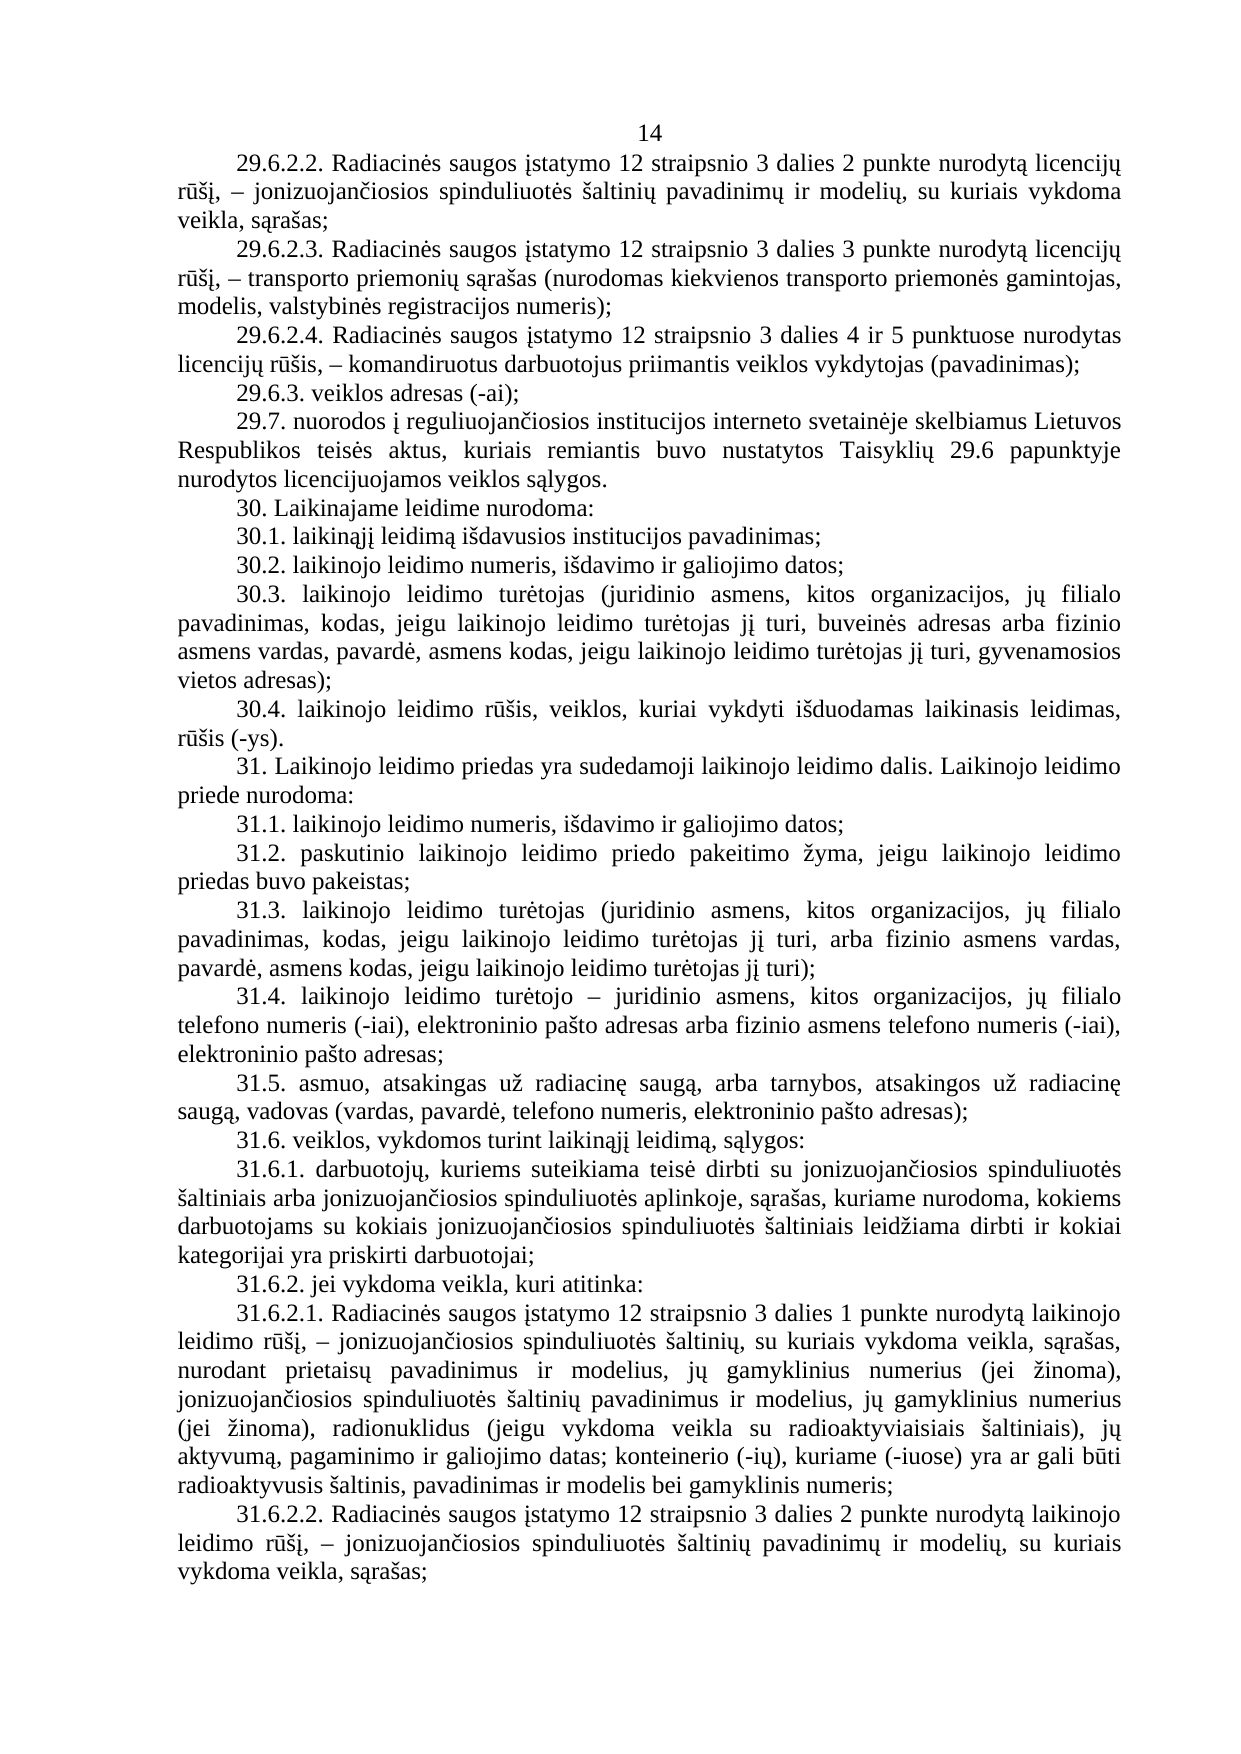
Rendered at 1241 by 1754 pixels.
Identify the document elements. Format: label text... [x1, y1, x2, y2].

text 31.6. veiklos, vykdomos turint laikinąjį leidimą, sąlygos: [177, 1125, 1122, 1154]
text 30.2. laikinojo leidimo numeris, išdavimo ir galiojimo datos; [177, 550, 1122, 579]
text 30.1. laikinąjį leidimą išdavusios institucijos pavadinimas; [177, 521, 1122, 550]
text 29.6.2.3. Radiacinės saugos įstatymo 12 straipsnio 3 dalies 3 punkte nurodytą licencijų rūšį, – transporto priemonių sąrašas (nurodomas kiekvienos transporto priemonės gamintojas, modelis, valstybinės registracijos numeris); [177, 234, 1122, 320]
text 31.5. asmuo, atsakingas už radiacinę saugą, arba tarnybos, atsakingos už radiacinę saugą, vadovas (vardas, pavardė, telefono numeris, elektroninio pašto adresas); [177, 1068, 1122, 1125]
text 30.4. laikinojo leidimo rūšis, veiklos, kuriai vykdyti išduodamas laikinasis leidimas, rūšis (-ys). [177, 694, 1122, 751]
text 31.2. paskutinio laikinojo leidimo priedo pakeitimo žyma, jeigu laikinojo leidimo priedas buvo pakeistas; [177, 838, 1122, 895]
text 30.3. laikinojo leidimo turėtojas (juridinio asmens, kitos organizacijos, jų filialo pavadinimas, kodas, jeigu laikinojo leidimo turėtojas jį turi, buveinės adresas arba fizinio asmens vardas, pavardė, asmens kodas, jeigu laikinojo leidimo turėtojas jį turi, gyvenamosios vietos adresas); [177, 579, 1122, 694]
text 31.6.2.2. Radiacinės saugos įstatymo 12 straipsnio 3 dalies 2 punkte nurodytą laikinojo leidimo rūšį, – jonizuojančiosios spinduliuotės šaltinių pavadinimų ir modelių, su kuriais vykdoma veikla, sąrašas; [177, 1499, 1122, 1585]
text 29.6.2.2. Radiacinės saugos įstatymo 12 straipsnio 3 dalies 2 punkte nurodytą licencijų rūšį, – jonizuojančiosios spinduliuotės šaltinių pavadinimų ir modelių, su kuriais vykdoma veikla, sąrašas; [177, 148, 1122, 234]
text 29.6.3. veiklos adresas (-ai); [177, 378, 1122, 406]
text 31.6.2.1. Radiacinės saugos įstatymo 12 straipsnio 3 dalies 1 punkte nurodytą laikinojo leidimo rūšį, – jonizuojančiosios spinduliuotės šaltinių, su kuriais vykdoma veikla, sąrašas, nurodant prietaisų pavadinimus ir modelius, jų gamyklinius numerius (jei žinoma), jonizuojančiosios spinduliuotės šaltinių pavadinimus ir modelius, jų gamyklinius numerius (jei žinoma), radionuklidus (jeigu vykdoma veikla su radioaktyviaisiais šaltiniais), jų aktyvumą, pagaminimo ir galiojimo datas; konteinerio (-ių), kuriame (-iuose) yra ar gali būti radioaktyvusis šaltinis, pavadinimas ir modelis bei gamyklinis numeris; [177, 1298, 1122, 1499]
text 31.6.2. jei vykdoma veikla, kuri atitinka: [177, 1269, 1122, 1298]
text 31.3. laikinojo leidimo turėtojas (juridinio asmens, kitos organizacijos, jų filialo pavadinimas, kodas, jeigu laikinojo leidimo turėtojas jį turi, arba fizinio asmens vardas, pavardė, asmens kodas, jeigu laikinojo leidimo turėtojas jį turi); [177, 895, 1122, 981]
text 30. Laikinajame leidime nurodoma: [177, 493, 1122, 521]
text 31.6.1. darbuotojų, kuriems suteikiama teisė dirbti su jonizuojančiosios spinduliuotės šaltiniais arba jonizuojančiosios spinduliuotės aplinkoje, sąrašas, kuriame nurodoma, kokiems darbuotojams su kokiais jonizuojančiosios spinduliuotės šaltiniais leidžiama dirbti ir kokiai kategorijai yra priskirti darbuotojai; [177, 1154, 1122, 1269]
text 31. Laikinojo leidimo priedas yra sudedamoji laikinojo leidimo dalis. Laikinojo leidimo priede nurodoma: [177, 751, 1122, 809]
text 29.7. nuorodos į reguliuojančiosios institucijos interneto svetainėje skelbiamus Lietuvos Respublikos teisės aktus, kuriais remiantis buvo nustatytos Taisyklių 29.6 papunktyje nurodytos licencijuojamos veiklos sąlygos. [177, 406, 1122, 493]
text 31.1. laikinojo leidimo numeris, išdavimo ir galiojimo datos; [177, 809, 1122, 838]
text 29.6.2.4. Radiacinės saugos įstatymo 12 straipsnio 3 dalies 4 ir 5 punktuose nurodytas licencijų rūšis, – komandiruotus darbuotojus priimantis veiklos vykdytojas (pavadinimas); [177, 320, 1122, 378]
text 31.4. laikinojo leidimo turėtojo – juridinio asmens, kitos organizacijos, jų filialo telefono numeris (-iai), elektroninio pašto adresas arba fizinio asmens telefono numeris (-iai), elektroninio pašto adresas; [177, 981, 1122, 1068]
